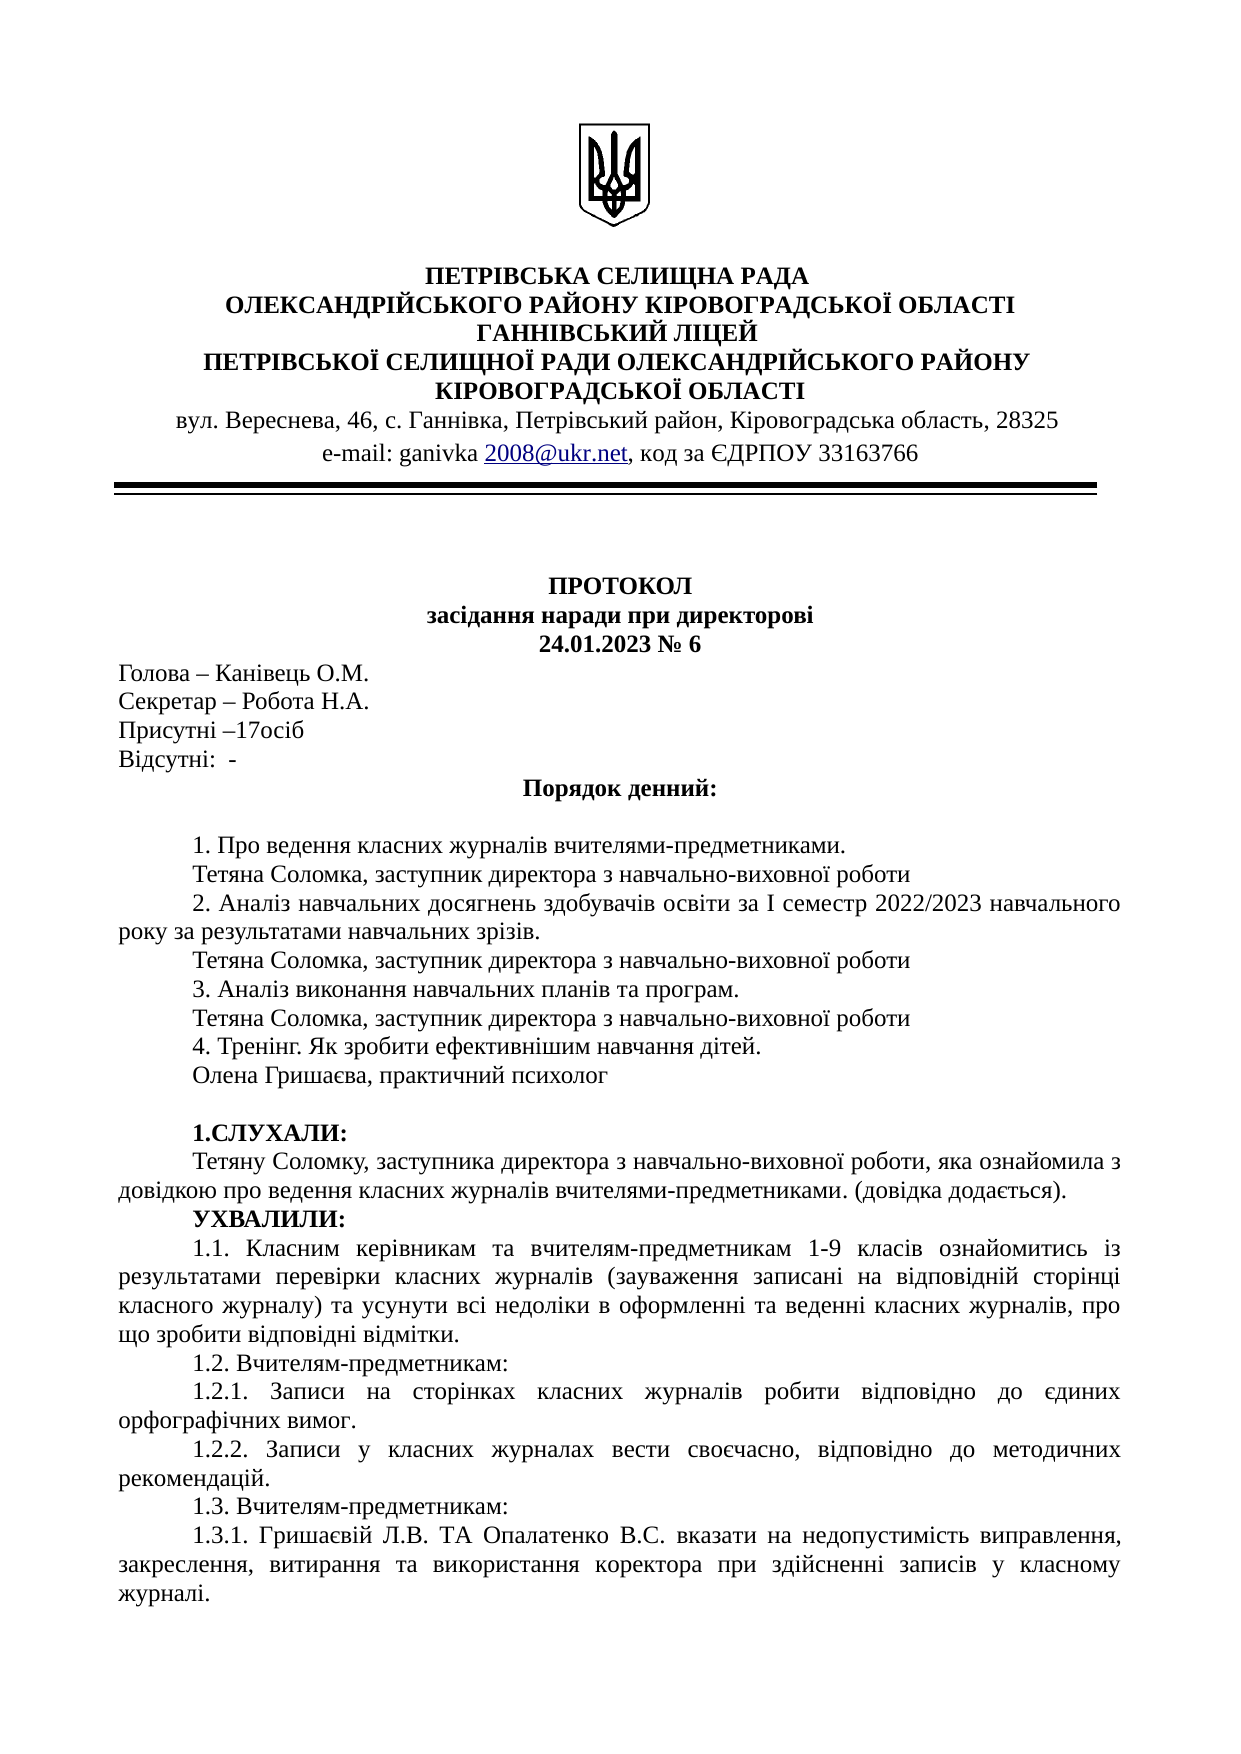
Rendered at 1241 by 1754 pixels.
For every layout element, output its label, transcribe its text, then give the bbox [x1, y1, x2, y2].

text Порядок денний: [118, 773, 1122, 801]
text Тетяна Соломка, заступник директора з навчально-виховної роботи [118, 1003, 1122, 1031]
text ПРОТОКОЛ [118, 571, 1122, 600]
text 24.01.2023 № 6 [118, 629, 1122, 658]
text ОЛЕКСАНДРІЙСЬКОГО РАЙОНУ КІРОВОГРАДСЬКОЇ ОБЛАСТІ [118, 290, 1122, 318]
text ПЕТРІВСЬКОЇ СЕЛИЩНОЇ РАДИ ОЛЕКСАНДРІЙСЬКОГО РАЙОНУ [118, 347, 1122, 376]
text ГАННІВСЬКИЙ ЛІЦЕЙ [118, 318, 1122, 347]
text Тетяна Соломка, заступник директора з навчально-виховної роботи [118, 945, 1122, 974]
text Секретар – Робота Н.А. [118, 686, 1122, 715]
text 1.2.2. Записи у класних журналах вести своєчасно, відповідно до методичних рекомендацій. [118, 1434, 1122, 1491]
text 1.2.1. Записи на сторінках класних журналів робити відповідно до єдиних орфографічних вимог. [118, 1376, 1122, 1434]
text Відсутні: - [118, 744, 1122, 773]
text Тетяна Соломка, заступник директора з навчально-виховної роботи [118, 859, 1122, 888]
text e-mail: ganivka 2008@ukr.net, код за ЄДРПОУ 33163766 [118, 438, 1122, 466]
text 3. Аналіз виконання навчальних планів та програм. [118, 974, 1122, 1003]
text УХВАЛИЛИ: [118, 1204, 1122, 1233]
text 1.1. Класним керівникам та вчителям-предметникам 1-9 класів ознайомитись із результатами перевірки класних журналів (зауваження записані на відповідній сторінці класного журналу) та усунути всі недоліки в оформленні та веденні класних журналів, про що зробити відповідні відмітки. [118, 1233, 1122, 1348]
text 2. Аналіз навчальних досягнень здобувачів освіти за І семестр 2022/2023 навчального року за результатами навчальних зрізів. [118, 888, 1122, 945]
text КІРОВОГРАДСЬКОЇ ОБЛАСТІ [118, 376, 1122, 405]
list СЛУХАЛИ: [118, 1118, 1122, 1146]
text Голова – Канівець О.М. [118, 658, 1122, 686]
text Тетяну Соломку, заступника директора з навчально-виховної роботи, яка ознайомила з довідкою про ведення класних журналів вчителями-предметниками. (довідка додається). [118, 1146, 1122, 1204]
text Присутні –17осіб [118, 715, 1122, 744]
text 1. Про ведення класних журналів вчителями-предметниками. [118, 830, 1122, 859]
text засідання наради при директорові [118, 600, 1122, 629]
text 1.2. Вчителям-предметникам: [118, 1348, 1122, 1376]
text ПЕТРІВСЬКА СЕЛИЩНА РАДА [118, 261, 1122, 290]
text Олена Гришаєва, практичний психолог [118, 1060, 1122, 1089]
text вул. Вереснева, 46, с. Ганнівка, Петрівський район, Кіровоградська область, 28325 [118, 405, 1122, 433]
text 1.3.1. Гришаєвій Л.В. ТА Опалатенко В.С. вказати на недопустимість виправлення, закреслення, витирання та використання коректора при здійсненні записів у класному журналі. [118, 1520, 1122, 1606]
text 4. Тренінг. Як зробити ефективнішим навчання дітей. [118, 1031, 1122, 1060]
text 1.3. Вчителям-предметникам: [118, 1491, 1122, 1520]
